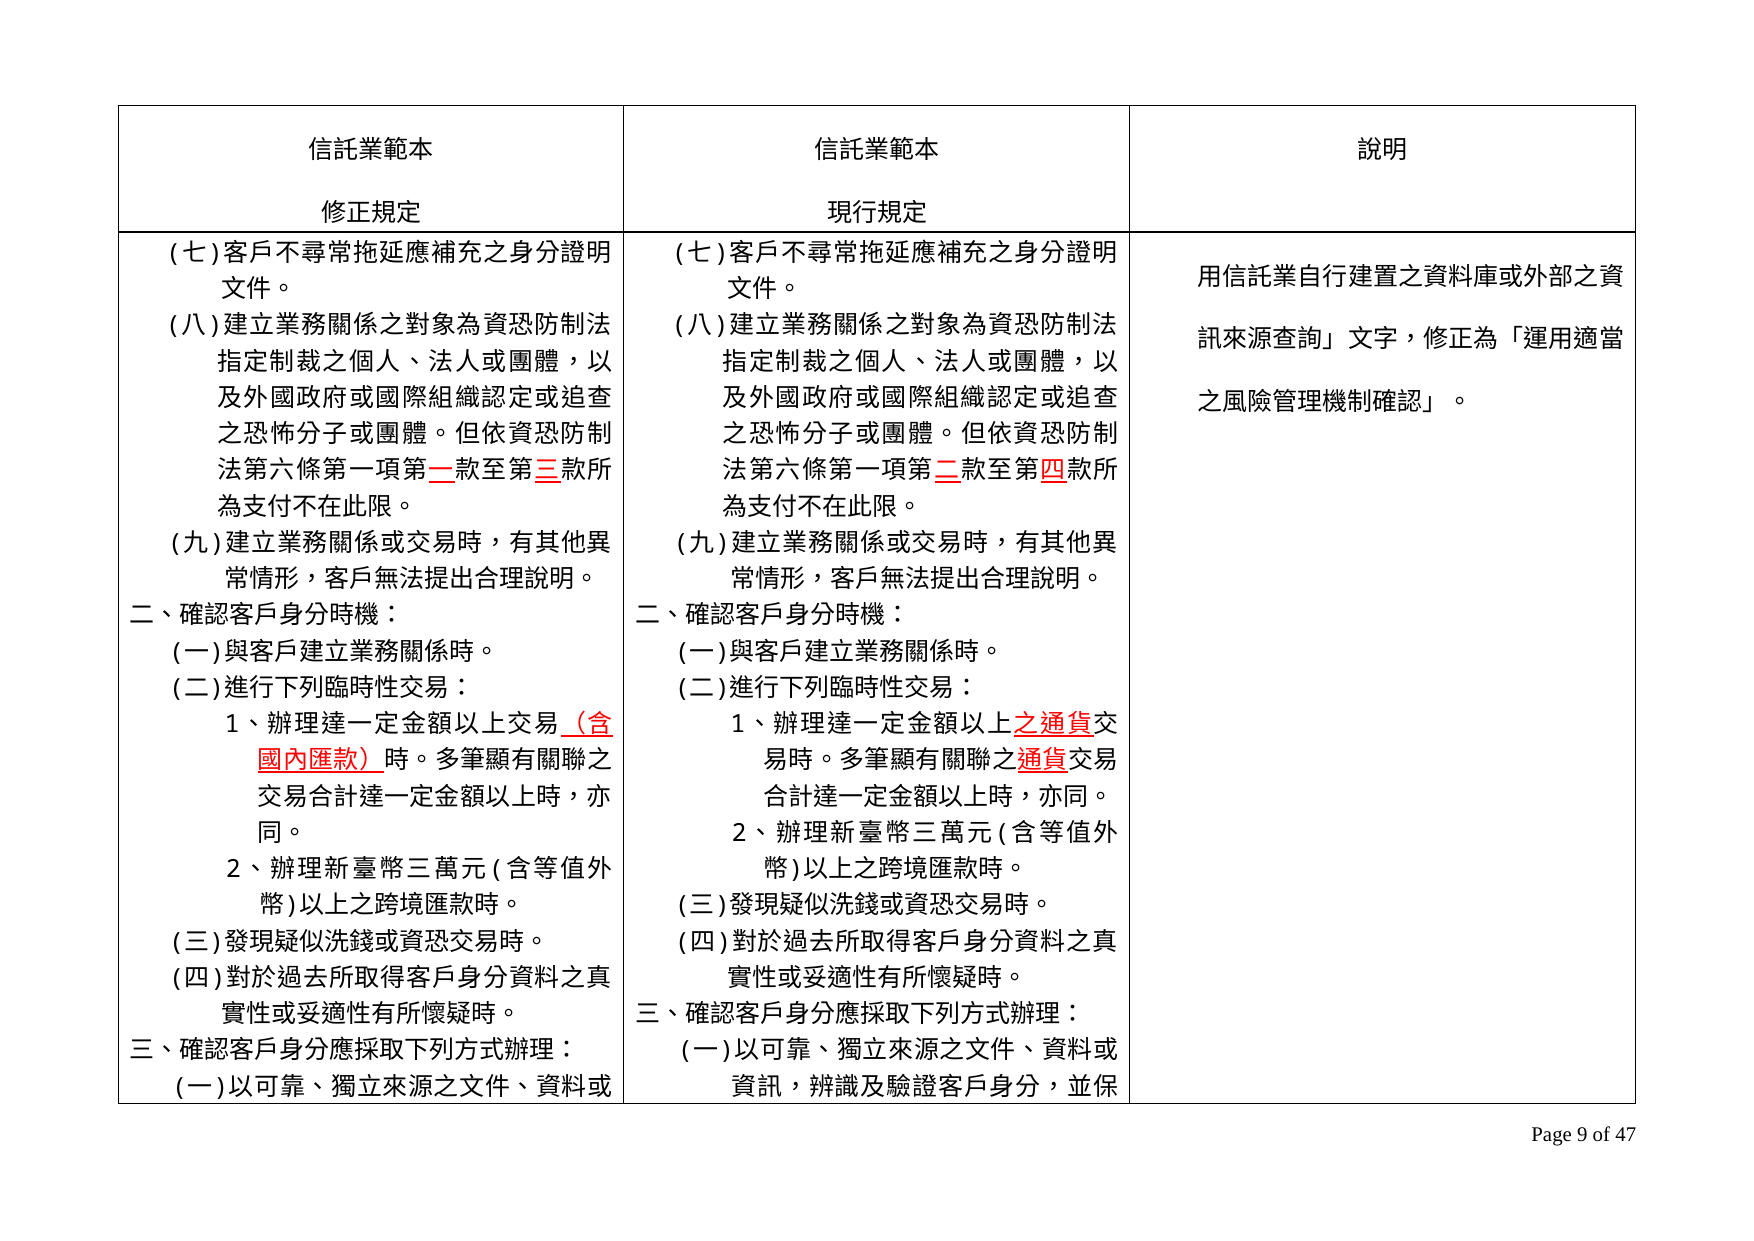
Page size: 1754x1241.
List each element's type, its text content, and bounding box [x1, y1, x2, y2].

table_cell 用信託業自行建置之資料庫或外部之資訊來源查詢」文字，修正為「運用適當之風險管理機制確認」。 [1130, 233, 1635, 1102]
table_cell (七)客戶不尋常拖延應補充之身分證明文件。 (八)建立業務關係之對象為資恐防制法指定制裁之個人、法人或團體，以及外國政府或國際組織認定或追查之恐怖分子或團體。但依資恐防制法第六條第一項第一款至第三款所為支付不在此限。 (九)建立業務關係或交易時，有其他異常情形，客戶無法提出合理說明。 二、確認客戶身分時機： (一)與客戶建立業務關係時。 (二)進行下列臨時性交易： 1、辦理達一定金額以上交易（含國內匯款）時。多筆顯有關聯之交易合計達一定金額以上時，亦同。 2、辦理新臺幣三萬元(含等值外幣)以上之跨境匯款時。 (三)發現疑似洗錢或資恐交易時。 (四)對於過去所取得客戶身分資料之真實性或妥適性有所懷疑時。 三、確認客戶身分應採取下列方式辦理： (一)以可靠、獨立來源之文件、資料或 [119, 233, 623, 1102]
table_cell (七)客戶不尋常拖延應補充之身分證明文件。 (八)建立業務關係之對象為資恐防制法指定制裁之個人、法人或團體，以及外國政府或國際組織認定或追查之恐怖分子或團體。但依資恐防制法第六條第一項第二款至第四款所為支付不在此限。 (九)建立業務關係或交易時，有其他異常情形，客戶無法提出合理說明。 二、確認客戶身分時機： (一)與客戶建立業務關係時。 (二)進行下列臨時性交易： 1、辦理達一定金額以上之通貨交易時。多筆顯有關聯之通貨交易合計達一定金額以上時，亦同。 2、辦理新臺幣三萬元(含等值外幣)以上之跨境匯款時。 (三)發現疑似洗錢或資恐交易時。 (四)對於過去所取得客戶身分資料之真實性或妥適性有所懷疑時。 三、確認客戶身分應採取下列方式辦理： (一)以可靠、獨立來源之文件、資料或資訊，辨識及驗證客戶身分，並保 [624, 233, 1129, 1102]
table_header 說明 [1130, 106, 1635, 231]
table_header 信託業範本 現行規定 [624, 106, 1129, 231]
table_header 信託業範本 修正規定 [119, 106, 623, 231]
